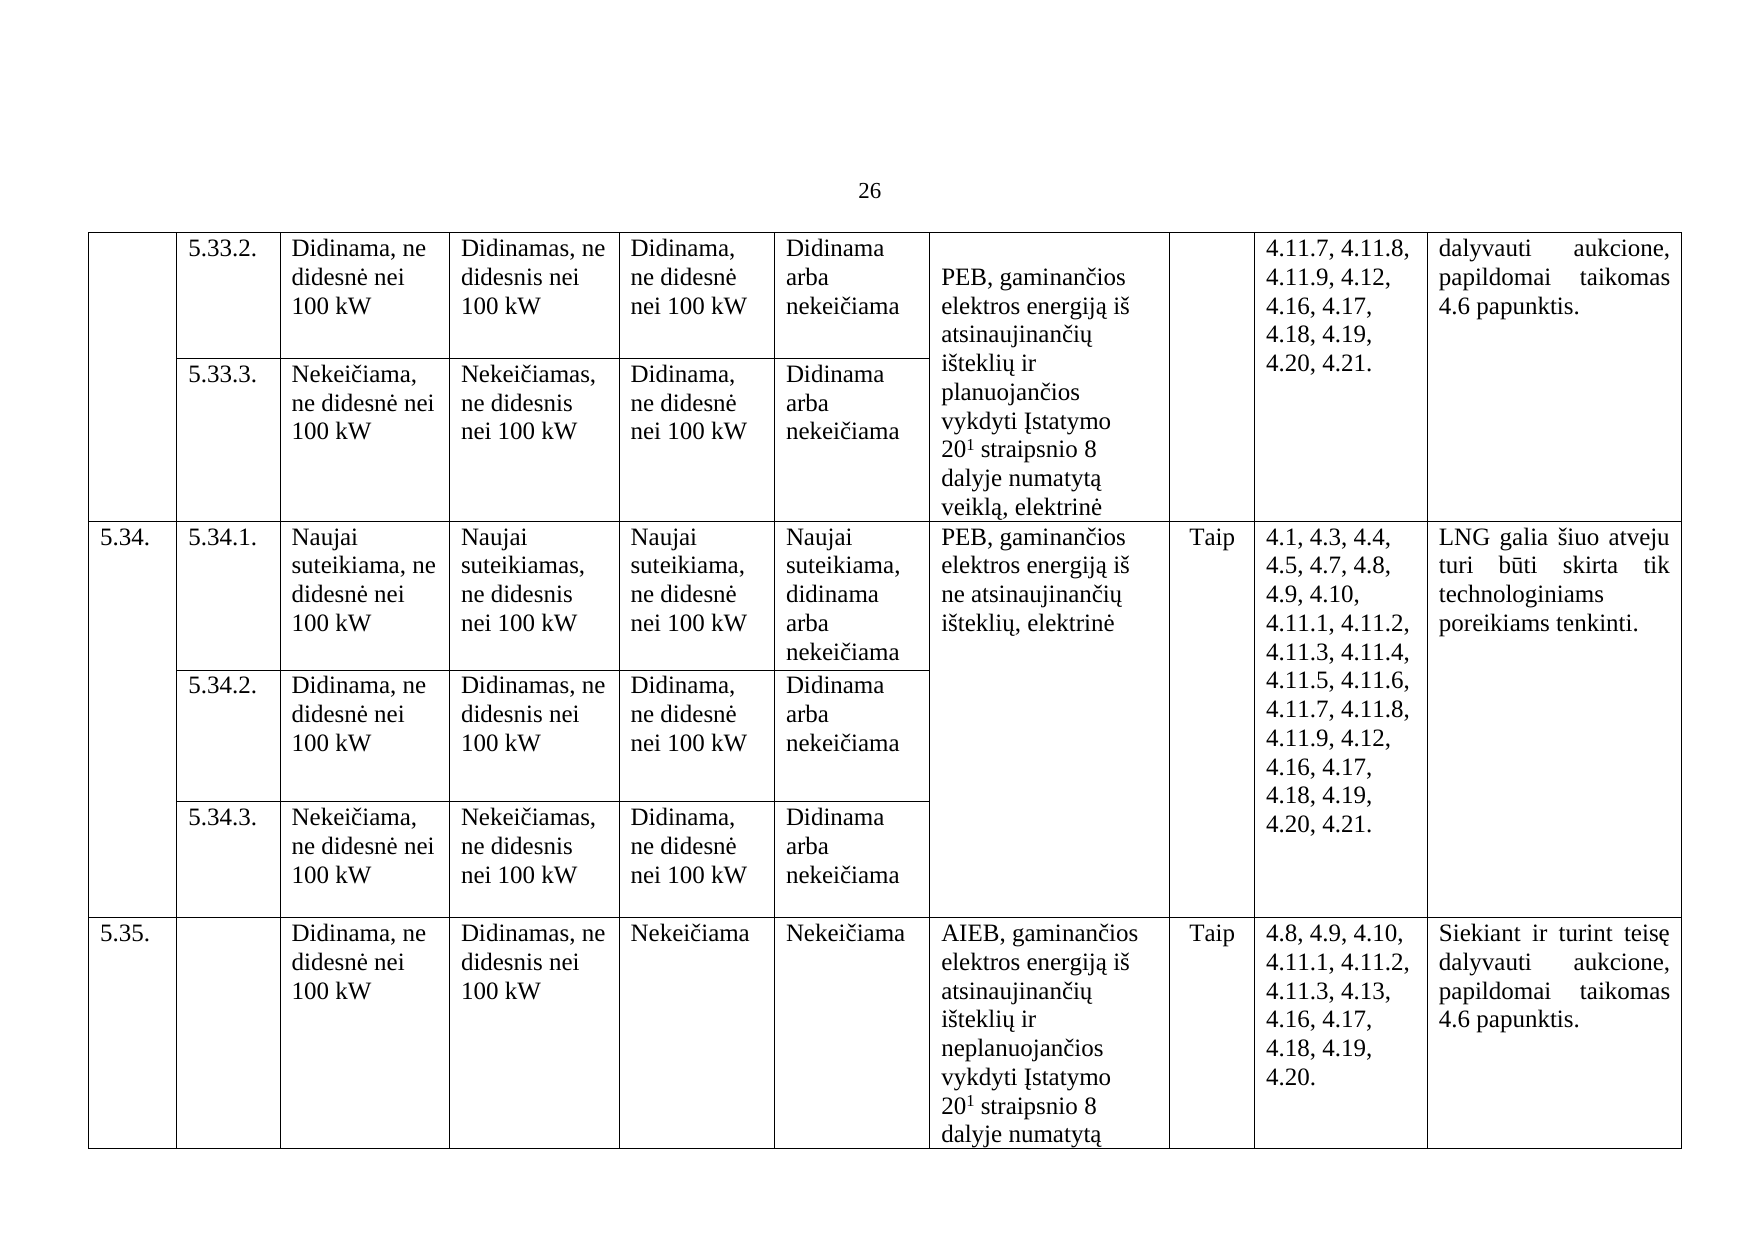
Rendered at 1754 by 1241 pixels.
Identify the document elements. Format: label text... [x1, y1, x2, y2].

table_cell Didinama, ne didesnė nei 100 kW [620, 671, 774, 801]
table_cell Nekeičiama, ne didesnė nei 100 kW [281, 802, 449, 917]
table_cell Nekeičiama [775, 918, 929, 1148]
table_cell Taip [1170, 918, 1254, 1148]
table_cell [177, 918, 280, 1148]
table_cell Didinama, ne didesnė nei 100 kW [281, 233, 449, 358]
table_cell PEB, gaminančios elektros energiją iš atsinaujinančių išteklių ir planuojančios vykdyti Įstatymo 201 straipsnio 8 dalyje numatytą veiklą, elektrinė [930, 233, 1169, 521]
table_cell 5.33.3. [177, 359, 280, 521]
table_cell Nekeičiama [620, 918, 774, 1148]
table_cell 5.34.3. [177, 802, 280, 917]
table_cell AIEB, gaminančios elektros energiją iš atsinaujinančių išteklių ir neplanuojančios vykdyti Įstatymo 201 straipsnio 8 dalyje numatytą [930, 918, 1169, 1148]
table_cell ‎4.8, ‎4.9, ‎4.10, ‎4.11.1, ‎4.11.2, ‎4.11.3, ‎4.13, ‎4.16, ‎4.17, ‎4.18, ‎4.19, ‎4.20. [1255, 918, 1427, 1148]
table_cell Didinamas, ne didesnis nei 100 kW [450, 918, 619, 1148]
table_cell 5.34.1. [177, 522, 280, 669]
table_cell 5.33.2. [177, 233, 280, 358]
table_cell ‎4.1, ‎4.3, ‎4.4, ‎4.5, ‎4.7, ‎4.8, ‎4.9, ‎4.10, ‎4.11.1, ‎4.11.2, ‎4.11.3, ‎4.11.4, ‎4.11.5, ‎4.11.6, ‎4.11.7, ‎4.11.8, ‎4.11.9, ‎4.12, ‎4.16, ‎4.17, ‎4.18, ‎4.19, ‎4.20, ‎4.21. [1255, 522, 1427, 917]
table_cell dalyvauti aukcione, papildomai taikomas ‎‎4.6 papunktis. [1428, 233, 1681, 521]
table_cell Didinama, ne didesnė nei 100 kW [281, 671, 449, 801]
table_cell Nekeičiamas, ne didesnis nei 100 kW [450, 802, 619, 917]
table_cell LNG galia šiuo atveju turi būti skirta tik technologiniams poreikiams tenkinti. [1428, 522, 1681, 917]
table_cell ‎4.11.7, ‎4.11.8, ‎4.11.9, ‎4.12, ‎4.16, ‎4.17, ‎4.18, ‎4.19, ‎4.20, ‎4.21. [1255, 233, 1427, 521]
table_cell Didinama arba nekeičiama [775, 359, 929, 521]
table_cell Didinama arba nekeičiama [775, 802, 929, 917]
table_cell Didinama arba nekeičiama [775, 233, 929, 358]
table_cell Nekeičiama, ne didesnė nei 100 kW [281, 359, 449, 521]
table_cell Didinama, ne didesnė nei 100 kW [281, 918, 449, 1148]
table_cell Didinamas, ne didesnis nei 100 kW [450, 671, 619, 801]
table_cell Didinamas, ne didesnis nei 100 kW [450, 233, 619, 358]
table_cell Didinama, ne didesnė nei 100 kW [620, 233, 774, 358]
table_cell 5.34. [89, 522, 176, 917]
table_cell Naujai suteikiama, didinama arba nekeičiama [775, 522, 929, 669]
table_cell Naujai suteikiamas, ne didesnis nei 100 kW [450, 522, 619, 669]
table_cell 5.34.2. [177, 671, 280, 801]
table_cell PEB, gaminančios elektros energiją iš ne atsinaujinančių išteklių, elektrinė [930, 522, 1169, 917]
table_cell Taip [1170, 522, 1254, 917]
table_cell [89, 233, 176, 521]
table_cell Naujai suteikiama, ne didesnė nei 100 kW [281, 522, 449, 669]
table_cell Didinama arba nekeičiama [775, 671, 929, 801]
table_cell Nekeičiamas, ne didesnis nei 100 kW [450, 359, 619, 521]
table_cell Naujai suteikiama, ne didesnė nei 100 kW [620, 522, 774, 669]
table_cell [1170, 233, 1254, 521]
table_cell Didinama, ne didesnė nei 100 kW [620, 802, 774, 917]
table_cell 5.35. [89, 918, 176, 1148]
table_cell Didinama, ne didesnė nei 100 kW [620, 359, 774, 521]
table_cell Siekiant ir turint teisę dalyvauti aukcione, papildomai taikomas ‎‎4.6 papunktis. [1428, 918, 1681, 1148]
